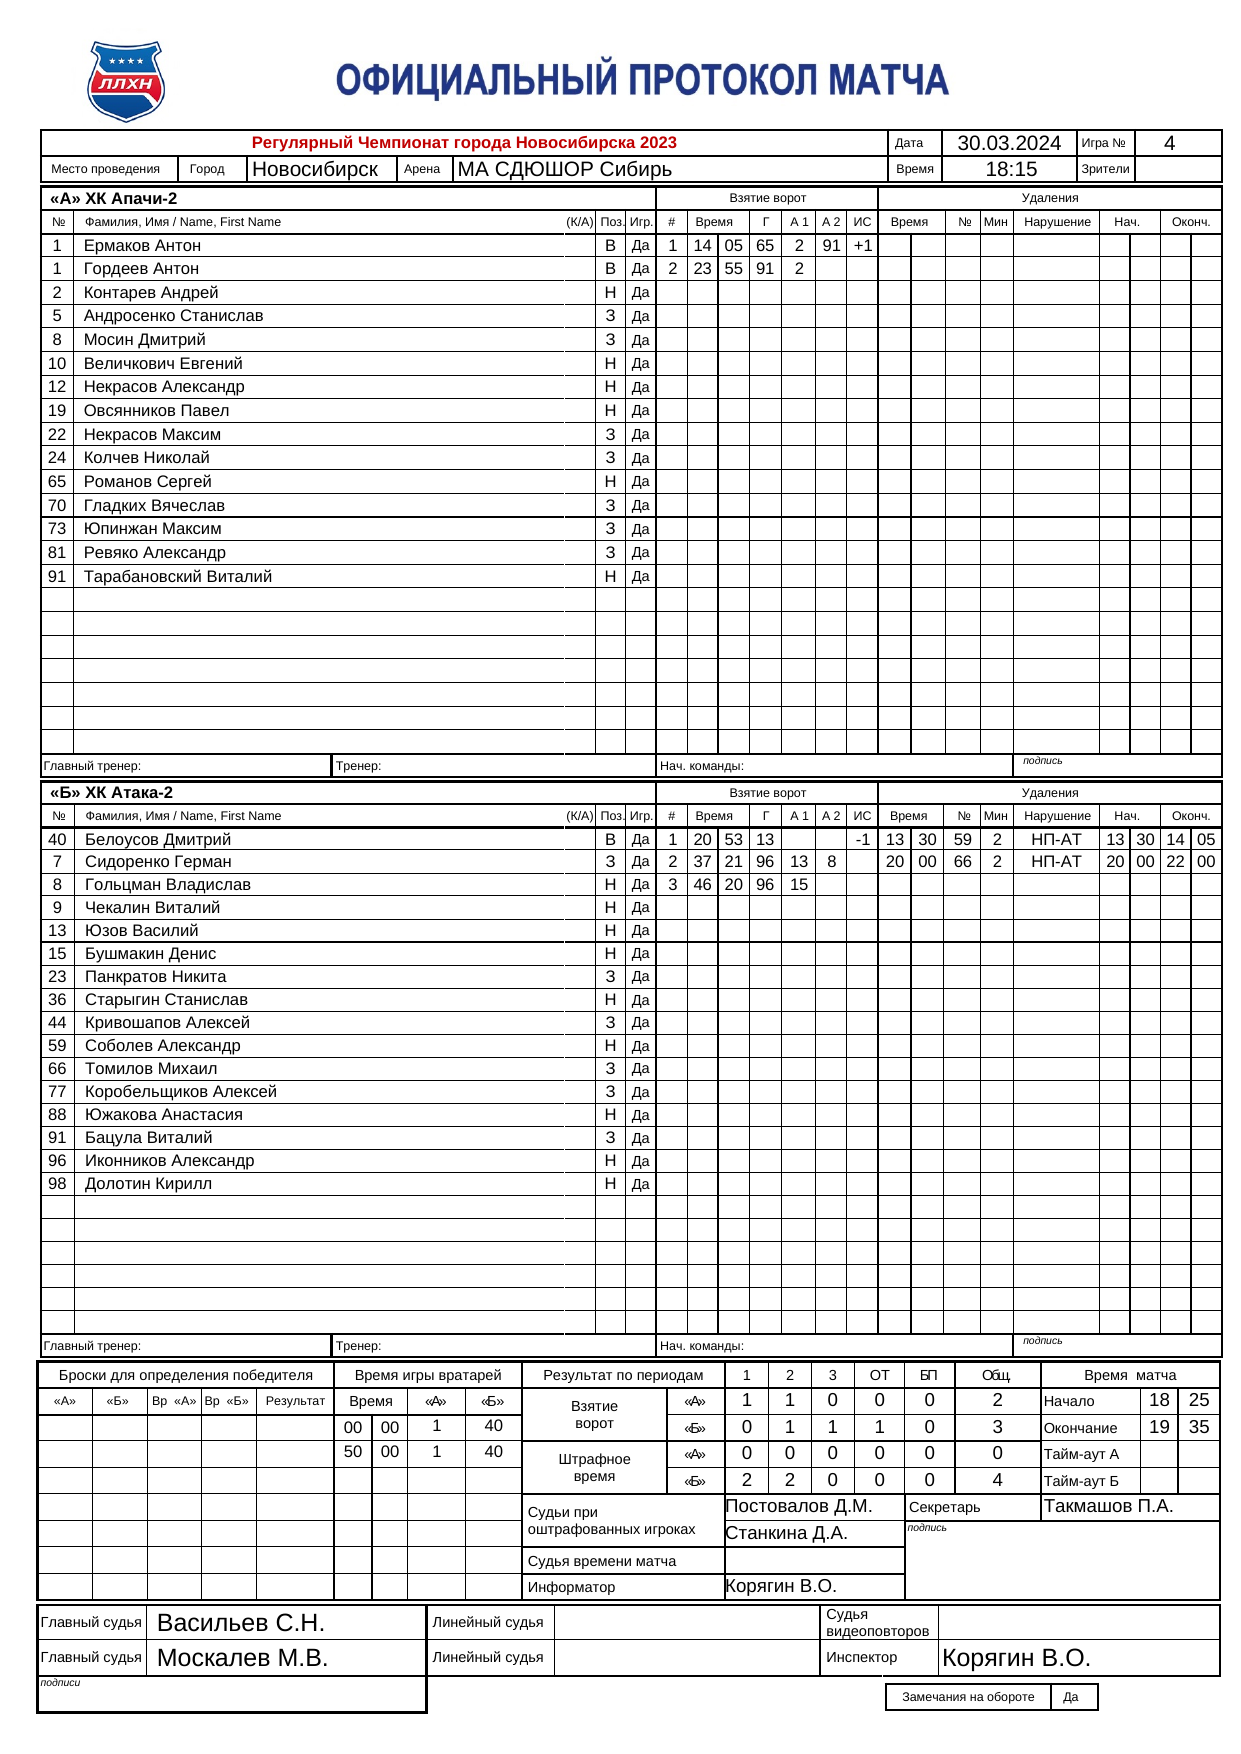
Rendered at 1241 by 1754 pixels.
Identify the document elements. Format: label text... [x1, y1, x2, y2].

table_cell [565, 518, 595, 540]
table_cell 40 [466, 1441, 521, 1467]
table_cell [719, 565, 749, 587]
table_cell [1131, 1035, 1160, 1057]
table_cell [912, 1196, 943, 1218]
table_cell [42, 1311, 74, 1333]
table_cell [719, 1288, 749, 1310]
table_cell [847, 494, 877, 516]
table_cell [596, 1196, 625, 1218]
table_cell [879, 874, 910, 895]
table_cell [1161, 1035, 1190, 1057]
table_cell Контарев Андрей [74, 281, 564, 303]
table_cell [202, 1468, 256, 1493]
table_cell [719, 730, 749, 753]
table_cell [944, 1173, 980, 1195]
table_cell [944, 1265, 980, 1287]
table_cell (К/А) [565, 211, 595, 233]
table_cell [946, 707, 980, 729]
table_cell [1014, 376, 1099, 398]
table_cell [1161, 352, 1190, 374]
table_cell [373, 1494, 407, 1520]
table_cell [1100, 399, 1129, 422]
table_cell [946, 470, 980, 493]
table_cell [981, 730, 1013, 753]
table_cell [1131, 659, 1160, 682]
table_cell [879, 1173, 910, 1195]
table_cell [688, 1219, 717, 1241]
table_cell [816, 376, 846, 398]
table_cell [879, 1265, 910, 1287]
table_cell Вр «А» [148, 1389, 201, 1413]
table_cell 73 [42, 518, 73, 540]
table_cell [688, 943, 717, 964]
table_cell Нарушение [1014, 211, 1099, 233]
table_cell [847, 257, 877, 280]
table_cell [750, 943, 781, 964]
table_cell [1014, 1081, 1099, 1103]
table_cell [39, 1547, 92, 1573]
table_cell [782, 1288, 815, 1310]
table_cell [782, 588, 815, 611]
table_header Да [1052, 1685, 1097, 1709]
table_cell [39, 1521, 92, 1546]
table_cell [1100, 1035, 1129, 1057]
table_cell Кривошапов Алексей [75, 1012, 564, 1033]
table_cell [1161, 966, 1190, 987]
table_cell [1131, 1219, 1160, 1241]
table_cell [912, 281, 945, 303]
table_cell [657, 730, 687, 753]
table_cell [1100, 446, 1129, 469]
table_cell [1014, 423, 1099, 445]
table_cell [42, 1288, 74, 1310]
table_cell 0 [812, 1468, 854, 1493]
table_cell # [657, 211, 687, 233]
table_cell [1131, 943, 1160, 964]
table_cell [148, 1521, 201, 1546]
table_cell [816, 588, 846, 611]
table_cell Судьи при оштрафованных игроках [523, 1495, 724, 1546]
table_cell [1131, 376, 1160, 398]
table_cell Долотин Кирилл [75, 1173, 564, 1195]
table_cell 1 [657, 235, 687, 256]
table_cell [93, 1416, 147, 1440]
table_cell Андросенко Станислав [74, 305, 564, 327]
table_cell «Б» [93, 1389, 147, 1413]
table_cell [847, 1012, 877, 1033]
table_cell [750, 588, 781, 611]
table_cell «А» [668, 1442, 724, 1467]
table_cell «Б» [668, 1415, 724, 1440]
table_cell подпись [1014, 755, 1221, 776]
table_cell [1192, 730, 1221, 753]
table_cell Сидоренко Герман [75, 850, 564, 872]
table_cell Ревяко Александр [74, 541, 564, 564]
table_cell [719, 1265, 749, 1287]
table_cell [626, 1242, 655, 1264]
table_cell [879, 257, 910, 280]
table_cell «Б » [466, 1389, 521, 1413]
table_cell З [596, 446, 625, 469]
table_cell [782, 376, 815, 398]
table_cell [688, 1104, 717, 1126]
table_cell [657, 281, 687, 303]
table_cell [981, 659, 1013, 682]
table_cell Главный тренер: [42, 755, 330, 776]
table_cell [981, 376, 1013, 398]
table_cell [719, 636, 749, 658]
table_cell 91 [42, 1127, 74, 1149]
table_cell [688, 896, 717, 918]
table_cell [688, 423, 717, 445]
table_cell [719, 683, 749, 706]
table_cell [1100, 541, 1129, 564]
table_cell [75, 1265, 564, 1287]
table_cell [750, 494, 781, 516]
table_cell [719, 1127, 749, 1149]
table_cell [1100, 281, 1129, 303]
table_cell 35 [1179, 1415, 1219, 1440]
table_cell 66 [42, 1058, 74, 1079]
table_cell 44 [42, 1012, 74, 1033]
table_cell Да [626, 874, 655, 895]
table_cell [944, 989, 980, 1011]
table_cell Н [596, 989, 625, 1011]
table_cell Да [626, 494, 655, 516]
table_cell [981, 1173, 1013, 1195]
table_cell [657, 1035, 687, 1057]
table_cell [688, 352, 717, 374]
table_cell 0 [812, 1442, 854, 1467]
table_cell Такмашов П.А. [1042, 1495, 1219, 1520]
table_cell [1192, 683, 1221, 706]
table_cell [657, 1288, 687, 1310]
table_cell [1100, 1311, 1129, 1333]
table_cell [257, 1574, 333, 1599]
table_cell [688, 446, 717, 469]
table_cell Информатор [523, 1575, 724, 1599]
table_cell [1192, 1104, 1221, 1126]
table_cell [847, 1173, 877, 1195]
table_cell 65 [42, 470, 73, 493]
table_cell [1192, 1219, 1221, 1241]
table_cell [879, 494, 910, 516]
table_cell [750, 989, 781, 1011]
table_cell [946, 588, 980, 611]
table_cell Да [626, 1035, 655, 1057]
table_cell 2 [981, 829, 1013, 849]
table_cell [1131, 470, 1160, 493]
table_cell [1014, 494, 1099, 516]
table_cell [879, 1104, 910, 1126]
table_cell [750, 376, 781, 398]
table_cell 0 [905, 1415, 954, 1440]
table_cell [1192, 328, 1221, 351]
table_cell [688, 1127, 717, 1149]
table_cell [1100, 328, 1129, 351]
table_header «А» ХК Апачи-2 [42, 188, 655, 209]
table_cell [946, 659, 980, 682]
table_cell [1192, 989, 1221, 1011]
table_cell [565, 565, 595, 587]
table_cell 66 [944, 850, 980, 872]
table_cell [1192, 1265, 1221, 1287]
table_cell [719, 1104, 749, 1126]
table_cell [1100, 989, 1129, 1011]
table_cell [782, 1104, 815, 1126]
table_cell [565, 989, 595, 1011]
table_cell [879, 896, 910, 918]
table_cell [1131, 989, 1160, 1011]
table_cell [782, 1196, 815, 1218]
table_cell [816, 446, 846, 469]
table_cell [1161, 1219, 1190, 1241]
table_cell [879, 235, 910, 256]
table_cell Линейный судья [428, 1606, 554, 1639]
table_cell [1192, 235, 1221, 256]
table_cell 19 [1141, 1415, 1177, 1440]
table_cell [912, 494, 945, 516]
table_cell [1161, 305, 1190, 327]
table_cell [816, 612, 846, 634]
table_cell Линейный судья [428, 1640, 554, 1675]
table_cell [626, 1219, 655, 1241]
table_cell [750, 1058, 781, 1079]
table_cell [1131, 707, 1160, 729]
table_cell 0 [855, 1442, 904, 1467]
table_cell [74, 707, 564, 729]
table_cell [847, 966, 877, 987]
table_cell Тарабановский Виталий [74, 565, 564, 587]
table_cell Москалев М.В. [147, 1640, 425, 1675]
table_cell Зрители [1078, 157, 1134, 181]
table_cell [1192, 565, 1221, 587]
table_header Замечания на обороте [887, 1685, 1050, 1709]
table_cell [565, 1219, 595, 1241]
table_cell Г [750, 805, 781, 826]
table_cell А 1 [782, 805, 815, 826]
table_cell [74, 636, 564, 658]
table_cell [782, 399, 815, 422]
table_cell [719, 518, 749, 540]
table_cell [408, 1574, 465, 1599]
table_cell 00 [912, 850, 943, 872]
table_header Удаления [879, 188, 1221, 209]
table_cell [1131, 1173, 1160, 1195]
table_cell [555, 1640, 819, 1675]
table_cell [657, 612, 687, 634]
table_cell [719, 1196, 749, 1218]
table_header «Б» ХК Атака-2 [42, 783, 655, 803]
table_cell [847, 707, 877, 729]
table_cell 30 [912, 829, 943, 849]
table_cell Оконч. [1161, 805, 1221, 826]
table_cell [912, 1012, 943, 1033]
table_cell Гольцман Владислав [75, 874, 564, 895]
table_cell 13 [782, 850, 815, 872]
table_cell [847, 446, 877, 469]
table_cell [1192, 636, 1221, 658]
table_cell 13 [879, 829, 910, 849]
table_cell [847, 1288, 877, 1310]
table_cell [816, 518, 846, 540]
table_cell [879, 470, 910, 493]
table_cell Арена [398, 157, 452, 181]
table_cell [847, 1127, 877, 1149]
table_cell НП-АТ [1014, 850, 1099, 872]
table_cell [1192, 707, 1221, 729]
table_cell 50 [335, 1441, 371, 1467]
table_cell [39, 1574, 92, 1599]
table_cell [1100, 730, 1129, 753]
table_cell [565, 1104, 595, 1126]
table_cell [912, 1127, 943, 1149]
table_cell [750, 1127, 781, 1149]
table_cell [565, 850, 595, 872]
table_cell 15 [782, 874, 815, 895]
table_cell [946, 730, 980, 753]
table_cell [847, 565, 877, 587]
table_cell [719, 612, 749, 634]
table_cell 88 [42, 1104, 74, 1126]
table_cell [847, 1242, 877, 1264]
table_cell [688, 470, 717, 493]
table_cell [1014, 352, 1099, 374]
table_cell Игр. [626, 211, 655, 233]
table_cell [257, 1468, 333, 1493]
table_cell [879, 730, 910, 753]
table_cell [202, 1547, 256, 1573]
table_cell 77 [42, 1081, 74, 1103]
table_cell [1100, 683, 1129, 706]
table_cell [1161, 1081, 1190, 1103]
table_cell Н [596, 943, 625, 964]
table_cell [1100, 1150, 1129, 1172]
table_cell [565, 281, 595, 303]
table_cell [879, 1081, 910, 1103]
table_cell [912, 966, 943, 987]
table_cell Главный тренер: [42, 1335, 330, 1356]
table_cell Взятие ворот [523, 1389, 666, 1440]
table_cell Фамилия, Имя / Name, First Name [74, 211, 565, 233]
table_cell [657, 896, 687, 918]
table_cell [782, 1127, 815, 1149]
table_cell [1161, 423, 1190, 445]
table_cell [981, 352, 1013, 374]
table_cell Да [626, 1012, 655, 1033]
table_cell [879, 1311, 910, 1333]
table_cell [981, 1196, 1013, 1218]
table_cell [466, 1574, 521, 1599]
table_cell [847, 1196, 877, 1218]
table_cell [596, 1288, 625, 1310]
table_cell [946, 399, 980, 422]
table_cell [981, 636, 1013, 658]
table_cell [981, 920, 1013, 941]
table_cell [944, 1196, 980, 1218]
table_cell [1014, 1035, 1099, 1057]
table_cell 1 [812, 1415, 854, 1440]
table_cell [879, 989, 910, 1011]
table_cell [1131, 1127, 1160, 1149]
table_cell [657, 399, 687, 422]
table_cell [657, 1196, 687, 1218]
table_cell [565, 494, 595, 516]
table_cell [912, 1081, 943, 1103]
table_cell [719, 470, 749, 493]
table_cell [847, 1265, 877, 1287]
table_cell [688, 518, 717, 540]
table_cell [1100, 1127, 1129, 1149]
table_cell [879, 1127, 910, 1149]
table_cell [1100, 588, 1129, 611]
table_cell [148, 1468, 201, 1493]
table_cell [1179, 1468, 1219, 1493]
table_cell [1014, 1219, 1099, 1241]
table_cell Некрасов Максим [74, 423, 564, 445]
table_cell [1100, 1012, 1129, 1033]
table_cell [1161, 896, 1190, 918]
table_cell [1100, 1058, 1129, 1079]
table_cell 0 [855, 1468, 904, 1493]
table_cell [688, 565, 717, 587]
table_cell [74, 588, 564, 611]
table_cell [816, 636, 846, 658]
table_cell [847, 683, 877, 706]
table_cell [1161, 1012, 1190, 1033]
table_cell [816, 730, 846, 753]
table_cell [782, 423, 815, 445]
table_cell [847, 659, 877, 682]
table_cell [782, 1265, 815, 1287]
table_cell [782, 707, 815, 729]
table_cell 7 [42, 850, 74, 872]
table_cell [912, 1288, 943, 1310]
table_cell [946, 423, 980, 445]
table_cell [657, 966, 687, 987]
table_cell Романов Сергей [74, 470, 564, 493]
table_cell [1131, 1311, 1160, 1333]
table_cell [816, 423, 846, 445]
table_cell [847, 399, 877, 422]
table_cell 2 [956, 1389, 1040, 1413]
table_cell [75, 1196, 564, 1218]
table_cell [750, 966, 781, 987]
table_cell [1192, 423, 1221, 445]
table_cell [565, 588, 595, 611]
table_cell [1161, 612, 1190, 634]
table_cell Время [879, 805, 943, 826]
table_cell [1161, 518, 1190, 540]
table_cell [719, 1150, 749, 1172]
table_cell [42, 636, 73, 658]
table_cell [1100, 1219, 1129, 1241]
table_cell [782, 829, 815, 849]
table_cell [1192, 1150, 1221, 1172]
table_cell Нач. [1100, 805, 1160, 826]
table_cell [1161, 399, 1190, 422]
table_cell [565, 376, 595, 398]
table_cell [719, 588, 749, 611]
table_cell [879, 518, 910, 540]
table_cell [816, 494, 846, 516]
table_cell Поз. [596, 805, 625, 826]
table_cell Вр «Б» [202, 1389, 256, 1413]
table_cell [42, 730, 73, 753]
table_cell [565, 1265, 595, 1287]
table_cell [1100, 636, 1129, 658]
table_cell [750, 470, 781, 493]
table_cell [1161, 1150, 1190, 1172]
table_cell [1131, 1058, 1160, 1079]
table_cell [1161, 1127, 1190, 1149]
table_cell [657, 1081, 687, 1103]
table_cell [981, 707, 1013, 729]
table_cell [93, 1494, 147, 1520]
table_cell [1192, 612, 1221, 634]
table_cell [1192, 874, 1221, 895]
table_cell [981, 1127, 1013, 1149]
table_cell [879, 966, 910, 987]
table_cell [1161, 683, 1190, 706]
table_cell [565, 1288, 595, 1310]
table_cell А 2 [816, 211, 846, 233]
table_cell Место проведения [42, 157, 177, 181]
table_cell 0 [905, 1389, 954, 1413]
table_cell [688, 989, 717, 1011]
table_cell [816, 352, 846, 374]
table_cell 53 [719, 829, 749, 849]
table_cell З [596, 305, 625, 327]
table_cell 00 [335, 1416, 371, 1440]
table_cell [782, 1311, 815, 1333]
table_cell [1131, 588, 1160, 611]
table_cell [847, 874, 877, 895]
table_cell [719, 541, 749, 564]
table_cell [847, 730, 877, 753]
table_cell [1100, 1288, 1129, 1310]
table_header Результат по периодам [523, 1363, 724, 1387]
table_cell [1192, 659, 1221, 682]
table_cell [946, 565, 980, 587]
table_cell 23 [688, 257, 717, 280]
table_cell [1192, 966, 1221, 987]
table_cell Да [626, 352, 655, 374]
table_cell [981, 943, 1013, 964]
table_cell [750, 683, 781, 706]
table_cell [912, 1242, 943, 1264]
table_cell [42, 659, 73, 682]
table_cell [981, 683, 1013, 706]
table_cell [373, 1547, 407, 1573]
table_cell [202, 1574, 256, 1599]
table_cell «А» [408, 1389, 465, 1413]
table_cell [1100, 1265, 1129, 1287]
table_cell [657, 518, 687, 540]
table_cell [1131, 966, 1160, 987]
table_cell [981, 1288, 1013, 1310]
table_cell Время [335, 1389, 407, 1413]
table_cell [657, 494, 687, 516]
table_cell [750, 281, 781, 303]
table_cell [981, 541, 1013, 564]
table_cell [879, 612, 910, 634]
table_cell [750, 352, 781, 374]
table_cell Тайм-аут А [1042, 1441, 1140, 1467]
table_cell [816, 565, 846, 587]
table_header Общ. [956, 1363, 1040, 1387]
table_cell [1161, 659, 1190, 682]
table_cell [1014, 612, 1099, 634]
table_cell [565, 446, 595, 469]
table_cell [657, 1012, 687, 1033]
table_cell [750, 399, 781, 422]
table_header Дата [889, 131, 941, 155]
table_cell [1131, 730, 1160, 753]
table_cell Панкратов Никита [75, 966, 564, 987]
table_cell [1100, 1173, 1129, 1195]
table_cell [657, 1058, 687, 1079]
table_header Броски для определения победителя [39, 1363, 333, 1387]
table_cell [1100, 423, 1129, 445]
table_cell [912, 636, 945, 658]
table_cell [981, 588, 1013, 611]
table_cell [1100, 470, 1129, 493]
table_cell [1192, 281, 1221, 303]
table_cell [565, 399, 595, 422]
table_cell З [596, 541, 625, 564]
table_cell [816, 1104, 846, 1126]
table_cell [981, 494, 1013, 516]
table_cell Город [179, 157, 246, 181]
table_cell [1014, 328, 1099, 351]
table_cell [257, 1494, 333, 1520]
table_cell [816, 1311, 846, 1333]
table_cell 05 [719, 235, 749, 256]
table_cell [1014, 565, 1099, 587]
table_cell [912, 470, 945, 493]
table_cell [42, 707, 73, 729]
table_cell [466, 1468, 521, 1493]
table_cell № [42, 805, 74, 826]
table_header Время матча [1042, 1363, 1219, 1387]
table_cell [879, 328, 910, 351]
table_cell [847, 943, 877, 964]
table_cell 1 [42, 235, 73, 256]
table_cell [1014, 235, 1099, 256]
table_cell [596, 1242, 625, 1264]
table_cell 20 [879, 850, 910, 872]
table_cell [1161, 943, 1190, 964]
table_cell [1161, 1265, 1190, 1287]
table_cell НП-АТ [1014, 829, 1099, 849]
table_cell Да [626, 518, 655, 540]
table_cell [688, 1150, 717, 1172]
table_cell [944, 874, 980, 895]
table_cell [1161, 636, 1190, 658]
table_cell 20 [688, 829, 717, 849]
table_cell [816, 896, 846, 918]
table_cell 0 [855, 1389, 904, 1413]
table_cell [879, 376, 910, 398]
table_cell [750, 1150, 781, 1172]
table_cell [750, 1196, 781, 1218]
table_cell [75, 1219, 564, 1241]
table_cell Да [626, 446, 655, 469]
table_cell [981, 1311, 1013, 1333]
table_cell [946, 494, 980, 516]
table_cell [719, 1081, 749, 1103]
table_cell [202, 1441, 256, 1467]
table_cell [1014, 943, 1099, 964]
table_cell Судья времени матча [523, 1548, 724, 1573]
table_cell № [944, 805, 980, 826]
table_cell [565, 943, 595, 964]
table_cell [1014, 1127, 1099, 1149]
table_cell 81 [42, 541, 73, 564]
table_cell [879, 636, 910, 658]
table_cell [816, 328, 846, 351]
table_cell Иконников Александр [75, 1150, 564, 1172]
table_cell [782, 989, 815, 1011]
table_cell [1014, 1104, 1099, 1126]
table_cell Да [626, 541, 655, 564]
table_cell [688, 281, 717, 303]
table_cell [1014, 1311, 1099, 1333]
table_cell 1 [769, 1389, 811, 1413]
table_cell 2 [981, 850, 1013, 872]
table_cell [1014, 636, 1099, 658]
table_cell Да [626, 1150, 655, 1172]
table_cell [847, 588, 877, 611]
table_cell З [596, 966, 625, 987]
table_cell [816, 707, 846, 729]
table_cell [626, 659, 655, 682]
table_cell [782, 1058, 815, 1079]
table_cell [879, 565, 910, 587]
table_cell [657, 1173, 687, 1195]
table_cell [1161, 1173, 1190, 1195]
table_cell [883, 1677, 1220, 1681]
table_cell 40 [466, 1416, 521, 1440]
table_cell Тренер: [333, 755, 655, 776]
table_cell [657, 588, 687, 611]
table_cell [847, 518, 877, 540]
table_cell [1192, 1196, 1221, 1218]
table_cell [657, 1150, 687, 1172]
table_cell Нач. команды: [657, 1335, 1012, 1356]
table_cell 12 [42, 376, 73, 398]
table_cell 1 [726, 1389, 768, 1413]
table_cell [657, 989, 687, 1011]
table_cell [719, 659, 749, 682]
table_cell [816, 874, 846, 895]
table_cell В [596, 235, 625, 256]
table_cell [148, 1416, 201, 1440]
table_cell [688, 588, 717, 611]
table_cell [912, 989, 943, 1011]
table_cell Да [626, 829, 655, 849]
table_cell [944, 1035, 980, 1057]
table_cell [782, 966, 815, 987]
table_cell [1141, 1468, 1177, 1493]
table_cell [335, 1547, 371, 1573]
table_cell 46 [688, 874, 717, 895]
table_cell [688, 305, 717, 327]
table_cell [688, 1012, 717, 1033]
table_cell [750, 1242, 781, 1264]
table_cell [1192, 1012, 1221, 1033]
table_cell [879, 541, 910, 564]
table_cell [719, 1242, 749, 1264]
table_cell Время [688, 805, 749, 826]
table_cell [596, 707, 625, 729]
table_cell З [596, 423, 625, 445]
table_cell [816, 659, 846, 682]
table_cell Нач. [1100, 211, 1160, 233]
table_header Регулярный Чемпионат города Новосибирска 2023 [42, 131, 887, 155]
table_cell 20 [719, 874, 749, 895]
table_cell [1131, 565, 1160, 587]
table_cell [565, 1196, 595, 1218]
table_cell [148, 1494, 201, 1520]
table_cell [981, 612, 1013, 634]
table_cell [688, 1265, 717, 1287]
table_cell [946, 541, 980, 564]
table_cell [816, 1196, 846, 1218]
table_cell [74, 683, 564, 706]
table_cell [428, 1677, 882, 1711]
table_cell [879, 707, 910, 729]
table_cell [39, 1416, 92, 1440]
table_cell [1192, 1242, 1221, 1264]
table_cell [981, 1150, 1013, 1172]
table_cell [657, 683, 687, 706]
table_cell Окончание [1042, 1415, 1140, 1440]
table_cell [335, 1494, 371, 1520]
table_cell [912, 257, 945, 280]
table_cell [1131, 874, 1160, 895]
table_cell Начало [1042, 1389, 1140, 1413]
table_cell [750, 730, 781, 753]
table_cell [688, 494, 717, 516]
table_cell [946, 612, 980, 634]
table_cell 20 [1100, 850, 1129, 872]
table_cell [565, 305, 595, 327]
table_cell [1161, 1104, 1190, 1126]
table_cell [93, 1574, 147, 1599]
table_cell [555, 1606, 819, 1639]
table_cell [688, 1242, 717, 1264]
table_cell [1161, 730, 1190, 753]
table_cell [42, 1265, 74, 1287]
table_cell З [596, 1081, 625, 1103]
table_cell [626, 1265, 655, 1287]
table_cell Да [626, 281, 655, 303]
table_cell 0 [726, 1415, 768, 1440]
table_cell «Б» [668, 1468, 724, 1493]
table_cell [42, 683, 73, 706]
table_cell [1192, 588, 1221, 611]
table_cell [912, 376, 945, 398]
table_cell [565, 612, 595, 634]
table_cell [626, 1196, 655, 1218]
table_cell [688, 730, 717, 753]
table_cell [816, 1081, 846, 1103]
table_cell Главный судья [39, 1640, 146, 1675]
table_cell [847, 1150, 877, 1172]
table_cell [847, 376, 877, 398]
table_cell [626, 636, 655, 658]
table_cell [981, 328, 1013, 351]
table_cell Мин [981, 211, 1013, 233]
table_cell [782, 470, 815, 493]
table_cell [912, 446, 945, 469]
table_cell [944, 1081, 980, 1103]
table_cell [782, 1081, 815, 1103]
table_cell 4 [956, 1468, 1040, 1493]
table_cell МА СДЮШОР Сибирь [454, 157, 887, 181]
table_cell [981, 1012, 1013, 1033]
table_cell [847, 305, 877, 327]
table_cell [74, 612, 564, 634]
table_cell А 2 [816, 805, 846, 826]
table_cell 0 [726, 1442, 768, 1467]
table_cell [719, 423, 749, 445]
table_cell [596, 636, 625, 658]
table_cell 91 [816, 235, 846, 256]
table_cell [847, 920, 877, 941]
table_cell [719, 1311, 749, 1333]
table_cell [626, 730, 655, 753]
table_cell [202, 1416, 256, 1440]
table_cell З [596, 328, 625, 351]
table_cell 1 [657, 829, 687, 849]
table_cell 0 [956, 1442, 1040, 1467]
table_header 3 [812, 1363, 854, 1387]
table_cell Юпинжан Максим [74, 518, 564, 540]
table_cell [912, 1265, 943, 1287]
table_cell [847, 896, 877, 918]
table_cell Гладких Вячеслав [74, 494, 564, 516]
table_cell [1161, 588, 1190, 611]
table_cell [782, 659, 815, 682]
table_cell 10 [42, 352, 73, 374]
table_cell [1192, 518, 1221, 540]
table_cell Секретарь [906, 1495, 1040, 1520]
table_cell 36 [42, 989, 74, 1011]
table_cell З [596, 1127, 625, 1149]
table_cell [719, 281, 749, 303]
table_cell [750, 423, 781, 445]
table_cell [750, 1035, 781, 1057]
table_cell Н [596, 376, 625, 398]
table_cell [750, 707, 781, 729]
table_cell [816, 399, 846, 422]
table_cell [688, 966, 717, 987]
table_cell [912, 1104, 943, 1126]
table_cell +1 [847, 235, 877, 256]
table_cell [912, 920, 943, 941]
table_cell [408, 1494, 465, 1520]
table_cell [565, 829, 595, 849]
table_cell [657, 470, 687, 493]
table_cell Да [626, 423, 655, 445]
table_cell [74, 659, 564, 682]
table_cell [657, 328, 687, 351]
table_cell [847, 423, 877, 445]
table_cell [847, 1219, 877, 1241]
table_cell [719, 896, 749, 918]
table_cell Да [626, 1081, 655, 1103]
table_cell [1131, 518, 1160, 540]
table_cell 2 [657, 257, 687, 280]
table_cell [1131, 1012, 1160, 1033]
table_cell [657, 376, 687, 398]
table_cell [565, 896, 595, 918]
table_cell Н [596, 352, 625, 374]
table_cell Н [596, 874, 625, 895]
table_cell [981, 989, 1013, 1011]
table_cell [981, 1242, 1013, 1264]
table_cell [148, 1547, 201, 1573]
table_cell [879, 943, 910, 964]
table_cell [847, 1081, 877, 1103]
table_cell [1192, 1081, 1221, 1103]
table_cell [657, 541, 687, 564]
table_cell [847, 541, 877, 564]
table_cell Соболев Александр [75, 1035, 564, 1057]
table_cell [879, 1150, 910, 1172]
table_cell [596, 683, 625, 706]
table_cell [657, 446, 687, 469]
table_cell [1014, 257, 1099, 280]
table_cell [879, 683, 910, 706]
table_cell № [42, 211, 73, 233]
table_cell [565, 470, 595, 493]
table_cell [466, 1521, 521, 1546]
table_cell 19 [42, 399, 73, 422]
table_cell [912, 518, 945, 540]
table_cell [912, 1035, 943, 1057]
table_cell [1014, 683, 1099, 706]
table_cell [847, 989, 877, 1011]
table_cell [946, 518, 980, 540]
table_cell 0 [905, 1442, 954, 1467]
table_cell [981, 281, 1013, 303]
table_cell [1131, 423, 1160, 445]
table_cell [565, 1058, 595, 1079]
table_cell Мосин Дмитрий [74, 328, 564, 351]
table_cell [719, 399, 749, 422]
table_cell [726, 1548, 904, 1573]
table_cell Да [626, 257, 655, 280]
table_cell [257, 1521, 333, 1546]
table_cell [688, 1035, 717, 1057]
table_cell [981, 1058, 1013, 1079]
table_cell [1100, 518, 1129, 540]
table_cell 8 [42, 874, 74, 895]
table_cell 96 [42, 1150, 74, 1172]
table_cell [782, 1012, 815, 1033]
table_cell Н [596, 281, 625, 303]
table_cell Н [596, 1150, 625, 1172]
table_cell 14 [1161, 829, 1190, 849]
table_cell [1014, 896, 1099, 918]
table_cell [373, 1468, 407, 1493]
table_header БП [905, 1363, 954, 1387]
table_cell [1099, 1682, 1220, 1711]
table_cell [944, 943, 980, 964]
table_cell [750, 612, 781, 634]
table_cell З [596, 518, 625, 540]
table_cell [657, 1219, 687, 1241]
table_cell [719, 1173, 749, 1195]
table_cell [782, 636, 815, 658]
table_cell [879, 399, 910, 422]
table_cell Старыгин Станислав [75, 989, 564, 1011]
table_cell [912, 235, 945, 256]
table_cell А 1 [782, 211, 815, 233]
table_cell [1161, 1058, 1190, 1079]
table_cell ИС [847, 211, 877, 233]
table_cell 9 [42, 896, 74, 918]
table_cell Г [750, 211, 781, 233]
table_cell [981, 1035, 1013, 1057]
table_cell [1014, 874, 1099, 895]
table_cell Гордеев Антон [74, 257, 564, 280]
table_cell [688, 636, 717, 658]
table_cell [719, 920, 749, 941]
table_cell [944, 1150, 980, 1172]
table_cell 65 [750, 235, 781, 256]
table_cell [719, 966, 749, 987]
table_cell [565, 328, 595, 351]
table_cell [688, 659, 717, 682]
table_cell «А» [668, 1389, 724, 1413]
table_cell З [596, 494, 625, 516]
table_cell [750, 1311, 781, 1333]
table_cell [719, 446, 749, 469]
table_cell 1 [408, 1416, 465, 1440]
table_cell [946, 328, 980, 351]
table_cell [816, 1058, 846, 1079]
table_cell [944, 1058, 980, 1079]
table_cell [565, 1173, 595, 1195]
table_cell [1014, 588, 1099, 611]
table_cell [688, 1173, 717, 1195]
table_cell [408, 1547, 465, 1573]
table_cell [912, 1058, 943, 1079]
table_cell Величкович Евгений [74, 352, 564, 374]
table_cell Постовалов Д.М. [726, 1495, 904, 1520]
table_cell [466, 1547, 521, 1573]
table_cell [719, 1012, 749, 1033]
table_cell [1014, 966, 1099, 987]
table_cell [782, 281, 815, 303]
table_cell [565, 1012, 595, 1033]
table_cell [946, 235, 980, 256]
table_cell 37 [688, 850, 717, 872]
table_cell [1014, 518, 1099, 540]
table_cell [946, 281, 980, 303]
table_cell [879, 305, 910, 327]
table_cell [1014, 470, 1099, 493]
table_cell 22 [1161, 850, 1190, 872]
table_cell [1014, 989, 1099, 1011]
table_cell Южакова Анастасия [75, 1104, 564, 1126]
table_cell подпись [906, 1522, 1219, 1599]
table_cell 2 [782, 235, 815, 256]
table_header 4 [1136, 131, 1221, 155]
table_cell [1131, 1081, 1160, 1103]
table_cell [1161, 328, 1190, 351]
table_cell [816, 1127, 846, 1149]
table_cell [626, 588, 655, 611]
table_cell [912, 588, 945, 611]
table_cell [879, 659, 910, 682]
table_cell [1192, 1173, 1221, 1195]
table_cell [75, 1311, 564, 1333]
table_cell [912, 399, 945, 422]
table_cell [565, 659, 595, 682]
table_cell [1014, 1196, 1099, 1218]
table_cell [981, 423, 1013, 445]
table_cell Фамилия, Имя / Name, First Name [75, 805, 565, 826]
table_cell Томилов Михаил [75, 1058, 564, 1079]
table_cell [1100, 707, 1129, 729]
table_cell Станкина Д.А. [726, 1521, 904, 1546]
table_cell Главный судья [39, 1606, 146, 1639]
table_cell [1100, 659, 1129, 682]
table_cell [1161, 470, 1190, 493]
table_cell 13 [750, 829, 781, 849]
table_cell 2 [42, 281, 73, 303]
table_cell [257, 1547, 333, 1573]
table_cell Новосибирск [248, 157, 396, 181]
table_cell [1100, 494, 1129, 516]
table_cell [1100, 943, 1129, 964]
table_cell [257, 1441, 333, 1467]
table_cell [335, 1574, 371, 1599]
table_header 30.03.2024 [943, 131, 1076, 155]
table_cell Васильев С.Н. [147, 1606, 425, 1639]
table_cell [1131, 1104, 1160, 1126]
table_cell [847, 328, 877, 351]
table_cell [981, 518, 1013, 540]
table_cell 30 [1131, 829, 1160, 849]
table_cell Время [688, 211, 749, 233]
table_cell [39, 1494, 92, 1520]
table_cell [1014, 1150, 1099, 1172]
table_cell [816, 470, 846, 493]
table_cell 5 [42, 305, 73, 327]
table_cell Корягин В.О. [726, 1575, 904, 1599]
table_cell 00 [1192, 850, 1221, 872]
table_cell [879, 1035, 910, 1057]
table_cell [657, 565, 687, 587]
table_cell [1192, 470, 1221, 493]
table_cell Да [626, 1127, 655, 1149]
table_cell 40 [42, 829, 74, 849]
table_cell [750, 328, 781, 351]
table_cell [1131, 1150, 1160, 1172]
table_cell [1131, 446, 1160, 469]
table_cell [1131, 352, 1160, 374]
table_cell [596, 588, 625, 611]
table_cell [1014, 707, 1099, 729]
table_cell Да [626, 989, 655, 1011]
table_cell [946, 446, 980, 469]
table_cell [565, 1127, 595, 1149]
table_cell Да [626, 1104, 655, 1126]
table_cell [1131, 305, 1160, 327]
table_cell [1136, 157, 1221, 181]
table_cell [912, 328, 945, 351]
table_cell Н [596, 1104, 625, 1126]
table_cell -1 [847, 829, 877, 849]
table_cell [782, 612, 815, 634]
table_cell [750, 1012, 781, 1033]
table_cell [565, 235, 595, 256]
table_cell [596, 612, 625, 634]
table_cell [816, 257, 846, 280]
table_cell [1192, 305, 1221, 327]
table_cell [879, 1288, 910, 1310]
table_cell [148, 1574, 201, 1599]
table_cell [1100, 257, 1129, 280]
table_cell [1161, 707, 1190, 729]
table_cell [944, 1288, 980, 1310]
table_cell [596, 1265, 625, 1287]
table_cell подписи [39, 1677, 425, 1711]
table_cell [944, 1242, 980, 1264]
table_cell [565, 257, 595, 280]
table_cell [1161, 920, 1190, 941]
table_cell [847, 281, 877, 303]
table_cell [1100, 1104, 1129, 1126]
table_cell [42, 612, 73, 634]
table_cell [879, 281, 910, 303]
table_cell [816, 943, 846, 964]
table_cell Да [626, 1058, 655, 1079]
table_cell [750, 636, 781, 658]
table_cell [626, 1311, 655, 1333]
table_cell Штрафное время [523, 1442, 666, 1493]
table_cell [75, 1288, 564, 1310]
table_cell [912, 1173, 943, 1195]
table_cell [565, 920, 595, 941]
table_cell [782, 352, 815, 374]
table_cell Да [626, 565, 655, 587]
table_cell [750, 565, 781, 587]
table_cell [1131, 636, 1160, 658]
table_cell [1161, 1288, 1190, 1310]
table_cell [719, 494, 749, 516]
table_cell [688, 612, 717, 634]
table_cell [912, 423, 945, 445]
table_cell Чекалин Виталий [75, 896, 564, 918]
table_cell [816, 1173, 846, 1195]
table_cell Н [596, 1035, 625, 1057]
table_cell [1100, 966, 1129, 987]
table_cell [847, 1104, 877, 1126]
table_cell Да [626, 235, 655, 256]
table_cell [719, 305, 749, 327]
table_cell [782, 943, 815, 964]
table_cell 59 [42, 1035, 74, 1057]
table_cell Тренер: [333, 1335, 655, 1356]
table_cell [944, 966, 980, 987]
table_cell [719, 1035, 749, 1057]
table_cell [879, 1219, 910, 1241]
table_cell [1014, 659, 1099, 682]
table_cell [1014, 399, 1099, 422]
table_cell подпись [1014, 1335, 1221, 1356]
table_cell [1192, 446, 1221, 469]
table_cell [912, 1150, 943, 1172]
table_cell [719, 376, 749, 398]
table_cell [1161, 565, 1190, 587]
table_cell Бацула Виталий [75, 1127, 564, 1149]
table_cell [1192, 1127, 1221, 1149]
table_cell [1192, 943, 1221, 964]
table_cell 2 [726, 1468, 768, 1493]
table_cell Да [626, 850, 655, 872]
table_cell [1131, 328, 1160, 351]
table_cell [816, 966, 846, 987]
table_cell [1014, 281, 1099, 303]
table_cell [1161, 1242, 1190, 1264]
table_cell [944, 1012, 980, 1033]
table_cell Да [626, 376, 655, 398]
table_cell [1100, 1242, 1129, 1264]
table_cell Да [626, 920, 655, 941]
table_cell 1 [855, 1415, 904, 1440]
table_cell ИС [847, 805, 877, 826]
table_cell [782, 541, 815, 564]
table_cell 59 [944, 829, 980, 849]
table_cell [657, 920, 687, 941]
table_cell [912, 1311, 943, 1333]
table_cell [1100, 612, 1129, 634]
table_cell 22 [42, 423, 73, 445]
table_cell [847, 470, 877, 493]
table_cell [1014, 1242, 1099, 1264]
table_cell [782, 920, 815, 941]
table_cell 18 [1141, 1389, 1177, 1413]
table_cell [981, 470, 1013, 493]
table_cell [750, 1173, 781, 1195]
table_cell [939, 1606, 1219, 1639]
table_cell [1161, 1196, 1190, 1218]
table_cell [816, 683, 846, 706]
table_cell [816, 1219, 846, 1241]
table_cell [879, 423, 910, 445]
table_cell [1161, 874, 1190, 895]
table_cell [847, 850, 877, 872]
table_cell [1131, 494, 1160, 516]
table_cell 96 [750, 850, 781, 872]
table_header Игра № [1078, 131, 1134, 155]
table_cell [148, 1441, 201, 1467]
table_cell [657, 707, 687, 729]
table_cell [981, 896, 1013, 918]
table_cell [944, 1311, 980, 1333]
table_cell [1161, 446, 1190, 469]
table_cell [912, 305, 945, 327]
table_cell Время [889, 157, 941, 181]
table_cell [596, 1219, 625, 1241]
table_cell [39, 1441, 92, 1467]
table_cell [750, 1265, 781, 1287]
table_cell 0 [769, 1442, 811, 1467]
table_cell [657, 423, 687, 445]
table_cell Овсянников Павел [74, 399, 564, 422]
table_cell [981, 1219, 1013, 1241]
table_cell [335, 1468, 371, 1493]
table_cell [626, 1288, 655, 1310]
table_cell [688, 1058, 717, 1079]
table_cell 1 [769, 1415, 811, 1440]
table_cell [944, 1219, 980, 1241]
table_cell [688, 1288, 717, 1310]
table_cell [1131, 896, 1160, 918]
table_cell [981, 257, 1013, 280]
table_cell Некрасов Александр [74, 376, 564, 398]
table_cell 91 [42, 565, 73, 587]
table_cell [912, 683, 945, 706]
table_cell [565, 1150, 595, 1172]
table_header Удаления [879, 783, 1221, 803]
table_header Взятие ворот [657, 188, 877, 209]
table_cell [782, 1035, 815, 1057]
table_cell [750, 896, 781, 918]
table_cell [912, 541, 945, 564]
table_cell [1131, 920, 1160, 941]
table_cell 98 [42, 1173, 74, 1195]
table_cell [847, 1058, 877, 1079]
table_cell [1192, 399, 1221, 422]
table_cell [750, 1081, 781, 1103]
table_cell [847, 612, 877, 634]
table_cell [1192, 1311, 1221, 1333]
table_cell [1161, 257, 1190, 280]
table_cell [1161, 1311, 1190, 1333]
table_cell [782, 1150, 815, 1172]
table_cell 1 [408, 1441, 465, 1467]
table_cell Ермаков Антон [74, 235, 564, 256]
table_cell 96 [750, 874, 781, 895]
table_cell [782, 896, 815, 918]
table_cell [1192, 376, 1221, 398]
table_cell [981, 446, 1013, 469]
table_cell [719, 989, 749, 1011]
table_cell 00 [373, 1416, 407, 1440]
table_cell [816, 1035, 846, 1057]
table_cell Н [596, 896, 625, 918]
table_cell [750, 1104, 781, 1126]
table_cell [626, 612, 655, 634]
table_cell [657, 1311, 687, 1333]
table_cell 21 [719, 850, 749, 872]
table_cell [847, 1311, 877, 1333]
table_cell [93, 1547, 147, 1573]
table_cell Мин [981, 805, 1013, 826]
table_cell [39, 1468, 92, 1493]
table_cell [750, 920, 781, 941]
table_cell [1192, 1058, 1221, 1079]
table_cell [42, 1242, 74, 1264]
table_cell [750, 541, 781, 564]
table_cell [1131, 612, 1160, 634]
table_cell [1192, 494, 1221, 516]
table_cell [202, 1521, 256, 1546]
table_cell [1131, 1196, 1160, 1218]
table_cell [688, 1196, 717, 1218]
table_cell [879, 920, 910, 941]
table_cell [816, 1150, 846, 1172]
table_cell Результат [257, 1389, 333, 1413]
table_cell [816, 541, 846, 564]
table_cell [879, 1196, 910, 1218]
table_cell [816, 920, 846, 941]
table_cell Да [626, 966, 655, 987]
table_cell [946, 305, 980, 327]
table_cell [1100, 565, 1129, 587]
table_cell [782, 494, 815, 516]
table_cell [42, 1219, 74, 1241]
table_cell 13 [1100, 829, 1129, 849]
table_cell [688, 920, 717, 941]
table_cell [93, 1468, 147, 1493]
table_cell [946, 636, 980, 658]
table_cell [657, 943, 687, 964]
table_cell [879, 1242, 910, 1264]
table_cell Нарушение [1014, 805, 1099, 826]
picture [5, 28, 1179, 129]
table_cell [782, 1173, 815, 1195]
table_cell Н [596, 1173, 625, 1195]
table_cell [981, 1104, 1013, 1126]
table_cell 1 [42, 257, 73, 280]
table_cell [847, 352, 877, 374]
table_cell [981, 399, 1013, 422]
table_cell [1192, 1288, 1221, 1310]
table_cell [946, 376, 980, 398]
table_cell [1014, 1288, 1099, 1310]
table_cell Колчев Николай [74, 446, 564, 469]
table_cell [879, 1058, 910, 1079]
table_cell [42, 588, 73, 611]
table_cell [1192, 896, 1221, 918]
table_cell [1131, 235, 1160, 256]
table_cell Судья видеоповторов [821, 1606, 938, 1639]
table_cell [1014, 730, 1099, 753]
table_cell [202, 1494, 256, 1520]
table_cell Да [626, 1173, 655, 1195]
table_cell [981, 874, 1013, 895]
table_cell Да [626, 328, 655, 351]
table_cell [719, 352, 749, 374]
table_cell [688, 541, 717, 564]
table_cell [816, 989, 846, 1011]
table_cell Коробельщиков Алексей [75, 1081, 564, 1103]
table_cell [657, 352, 687, 374]
table_cell [1100, 1081, 1129, 1103]
table_cell [75, 1242, 564, 1264]
table_cell В [596, 257, 625, 280]
table_cell [912, 707, 945, 729]
table_cell [1161, 376, 1190, 398]
table_cell [719, 707, 749, 729]
table_cell [1100, 235, 1129, 256]
table_cell [879, 588, 910, 611]
table_cell [1192, 352, 1221, 374]
table_cell [816, 829, 846, 849]
table_cell З [596, 1058, 625, 1079]
table_cell [719, 328, 749, 351]
table_cell Н [596, 399, 625, 422]
table_cell [596, 730, 625, 753]
table_cell Нач. команды: [657, 755, 1012, 776]
table_cell [657, 1127, 687, 1149]
table_cell [596, 659, 625, 682]
table_cell [565, 874, 595, 895]
table_cell [946, 683, 980, 706]
table_cell [879, 352, 910, 374]
table_cell [782, 683, 815, 706]
table_cell [1192, 920, 1221, 941]
table_cell [782, 446, 815, 469]
table_cell [688, 376, 717, 398]
table_cell [565, 730, 595, 753]
table_cell 23 [42, 966, 74, 987]
table_cell [257, 1416, 333, 1440]
table_cell 0 [905, 1468, 954, 1493]
table_cell 24 [42, 446, 73, 469]
table_cell [565, 352, 595, 374]
table_cell Н [596, 470, 625, 493]
table_cell (К/А) [565, 805, 595, 826]
table_cell [912, 659, 945, 682]
table_cell [1014, 1012, 1099, 1033]
table_cell [657, 1242, 687, 1264]
table_cell 14 [688, 235, 717, 256]
table_cell «А» [39, 1389, 92, 1413]
table_header Время игры вратарей [335, 1363, 521, 1387]
table_cell [565, 966, 595, 987]
table_cell [816, 1265, 846, 1287]
table_cell [626, 683, 655, 706]
table_cell [93, 1521, 147, 1546]
table_cell [912, 896, 943, 918]
table_cell [1161, 541, 1190, 564]
table_cell [1014, 1058, 1099, 1079]
table_cell [657, 1104, 687, 1126]
table_cell Да [626, 943, 655, 964]
table_cell 3 [657, 874, 687, 895]
table_cell [565, 1035, 595, 1057]
table_cell [944, 1104, 980, 1126]
table_cell [93, 1441, 147, 1467]
table_cell [719, 943, 749, 964]
table_cell [335, 1521, 371, 1546]
table_cell [1131, 399, 1160, 422]
table_cell 91 [750, 257, 781, 280]
table_cell [946, 257, 980, 280]
table_cell Бушмакин Денис [75, 943, 564, 964]
table_cell [1131, 541, 1160, 564]
table_cell [912, 1219, 943, 1241]
table_cell З [596, 850, 625, 872]
table_cell [688, 1311, 717, 1333]
table_cell 2 [657, 850, 687, 872]
table_cell [879, 446, 910, 469]
table_cell [847, 636, 877, 658]
table_cell 8 [816, 850, 846, 872]
table_cell [565, 541, 595, 564]
table_cell [1100, 920, 1129, 941]
table_cell [750, 1288, 781, 1310]
table_cell [1100, 305, 1129, 327]
table_cell Оконч. [1161, 211, 1221, 233]
table_cell [981, 305, 1013, 327]
table_cell [847, 1035, 877, 1057]
table_cell [657, 636, 687, 658]
table_cell [981, 1265, 1013, 1287]
table_cell [816, 1012, 846, 1033]
table_cell [1141, 1441, 1177, 1467]
table_cell [688, 707, 717, 729]
table_cell [912, 565, 945, 587]
table_cell [750, 659, 781, 682]
table_cell [750, 1219, 781, 1241]
table_cell [408, 1468, 465, 1493]
table_cell [912, 352, 945, 374]
table_header 2 [769, 1363, 811, 1387]
table_cell [782, 518, 815, 540]
table_cell Да [626, 305, 655, 327]
table_cell [657, 659, 687, 682]
table_cell 25 [1179, 1389, 1219, 1413]
table_cell [74, 730, 564, 753]
table_cell [565, 683, 595, 706]
table_cell 00 [1131, 850, 1160, 872]
table_cell Юзов Василий [75, 920, 564, 941]
table_cell [688, 399, 717, 422]
table_cell 70 [42, 494, 73, 516]
table_cell [750, 305, 781, 327]
table_cell [565, 707, 595, 729]
table_cell [688, 328, 717, 351]
table_cell [565, 423, 595, 445]
table_cell 8 [42, 328, 73, 351]
table_cell [782, 1242, 815, 1264]
table_cell [1131, 683, 1160, 706]
table_cell [782, 328, 815, 351]
table_cell [1131, 257, 1160, 280]
table_cell [1100, 376, 1129, 398]
table_cell [750, 446, 781, 469]
table_header Взятие ворот [657, 783, 877, 803]
table_cell [719, 1058, 749, 1079]
table_cell 13 [42, 920, 74, 941]
table_cell 2 [769, 1468, 811, 1493]
table_cell [944, 920, 980, 941]
table_cell [981, 235, 1013, 256]
table_cell В [596, 829, 625, 849]
table_cell [373, 1521, 407, 1546]
table_cell Тайм-аут Б [1042, 1468, 1140, 1493]
table_cell Да [626, 399, 655, 422]
table_cell [596, 1311, 625, 1333]
table_cell [1014, 1173, 1099, 1195]
table_cell Да [626, 470, 655, 493]
table_cell [912, 874, 943, 895]
table_cell Белоусов Дмитрий [75, 829, 564, 849]
table_cell [1014, 1265, 1099, 1287]
table_cell # [657, 805, 687, 826]
table_cell [1192, 1035, 1221, 1057]
table_cell 18:15 [943, 157, 1076, 181]
table_cell Поз. [596, 211, 625, 233]
table_cell Да [626, 896, 655, 918]
table_cell Время [879, 211, 945, 233]
table_cell [1192, 541, 1221, 564]
table_cell [1192, 257, 1221, 280]
table_cell [565, 1081, 595, 1103]
table_cell [565, 1311, 595, 1333]
table_cell [912, 943, 943, 964]
table_cell [1131, 1288, 1160, 1310]
table_cell 3 [956, 1415, 1040, 1440]
table_cell З [596, 1012, 625, 1033]
table_cell [816, 1242, 846, 1264]
table_cell [912, 612, 945, 634]
table_cell Инспектор [821, 1640, 938, 1675]
table_cell [42, 1196, 74, 1218]
table_cell [1161, 281, 1190, 303]
table_cell [565, 1242, 595, 1264]
table_cell [782, 565, 815, 587]
table_cell [1131, 1242, 1160, 1264]
table_cell [782, 305, 815, 327]
table_cell [816, 305, 846, 327]
table_cell Н [596, 565, 625, 587]
table_cell [1179, 1441, 1219, 1467]
table_cell [944, 896, 980, 918]
table_cell [1014, 446, 1099, 469]
table_cell [688, 1081, 717, 1103]
table_cell 05 [1192, 829, 1221, 849]
table_cell 15 [42, 943, 74, 964]
table_cell [626, 707, 655, 729]
table_cell [373, 1574, 407, 1599]
table_cell [816, 1288, 846, 1310]
table_cell [1161, 494, 1190, 516]
table_header 1 [726, 1363, 768, 1387]
table_cell [782, 1219, 815, 1241]
table_cell [981, 966, 1013, 987]
table_cell [1100, 352, 1129, 374]
table_cell [946, 352, 980, 374]
table_cell Н [596, 920, 625, 941]
table_cell [657, 1265, 687, 1287]
table_cell № [946, 211, 980, 233]
table_cell [944, 1127, 980, 1149]
table_cell [750, 518, 781, 540]
table_cell [816, 281, 846, 303]
table_cell [981, 1081, 1013, 1103]
table_cell 0 [812, 1389, 854, 1413]
table_cell [408, 1521, 465, 1546]
table_cell [912, 730, 945, 753]
table_header ОТ [855, 1363, 904, 1387]
table_cell [565, 636, 595, 658]
table_cell [782, 730, 815, 753]
table_cell 55 [719, 257, 749, 280]
table_cell [1100, 896, 1129, 918]
table_cell Корягин В.О. [939, 1640, 1219, 1675]
table_cell [466, 1494, 521, 1520]
table_cell [1131, 1265, 1160, 1287]
table_cell [657, 305, 687, 327]
table_cell [719, 1219, 749, 1241]
table_cell [981, 565, 1013, 587]
table_cell 2 [782, 257, 815, 280]
table_cell [1100, 874, 1129, 895]
table_cell [688, 683, 717, 706]
table_cell [1014, 305, 1099, 327]
table_cell [1161, 235, 1190, 256]
table_cell [1014, 920, 1099, 941]
table_cell [879, 1012, 910, 1033]
table_cell [1100, 1196, 1129, 1218]
table_cell 00 [373, 1441, 407, 1467]
table_cell Игр. [626, 805, 655, 826]
table_cell [1014, 541, 1099, 564]
table_cell [1161, 989, 1190, 1011]
table_cell [1131, 281, 1160, 303]
